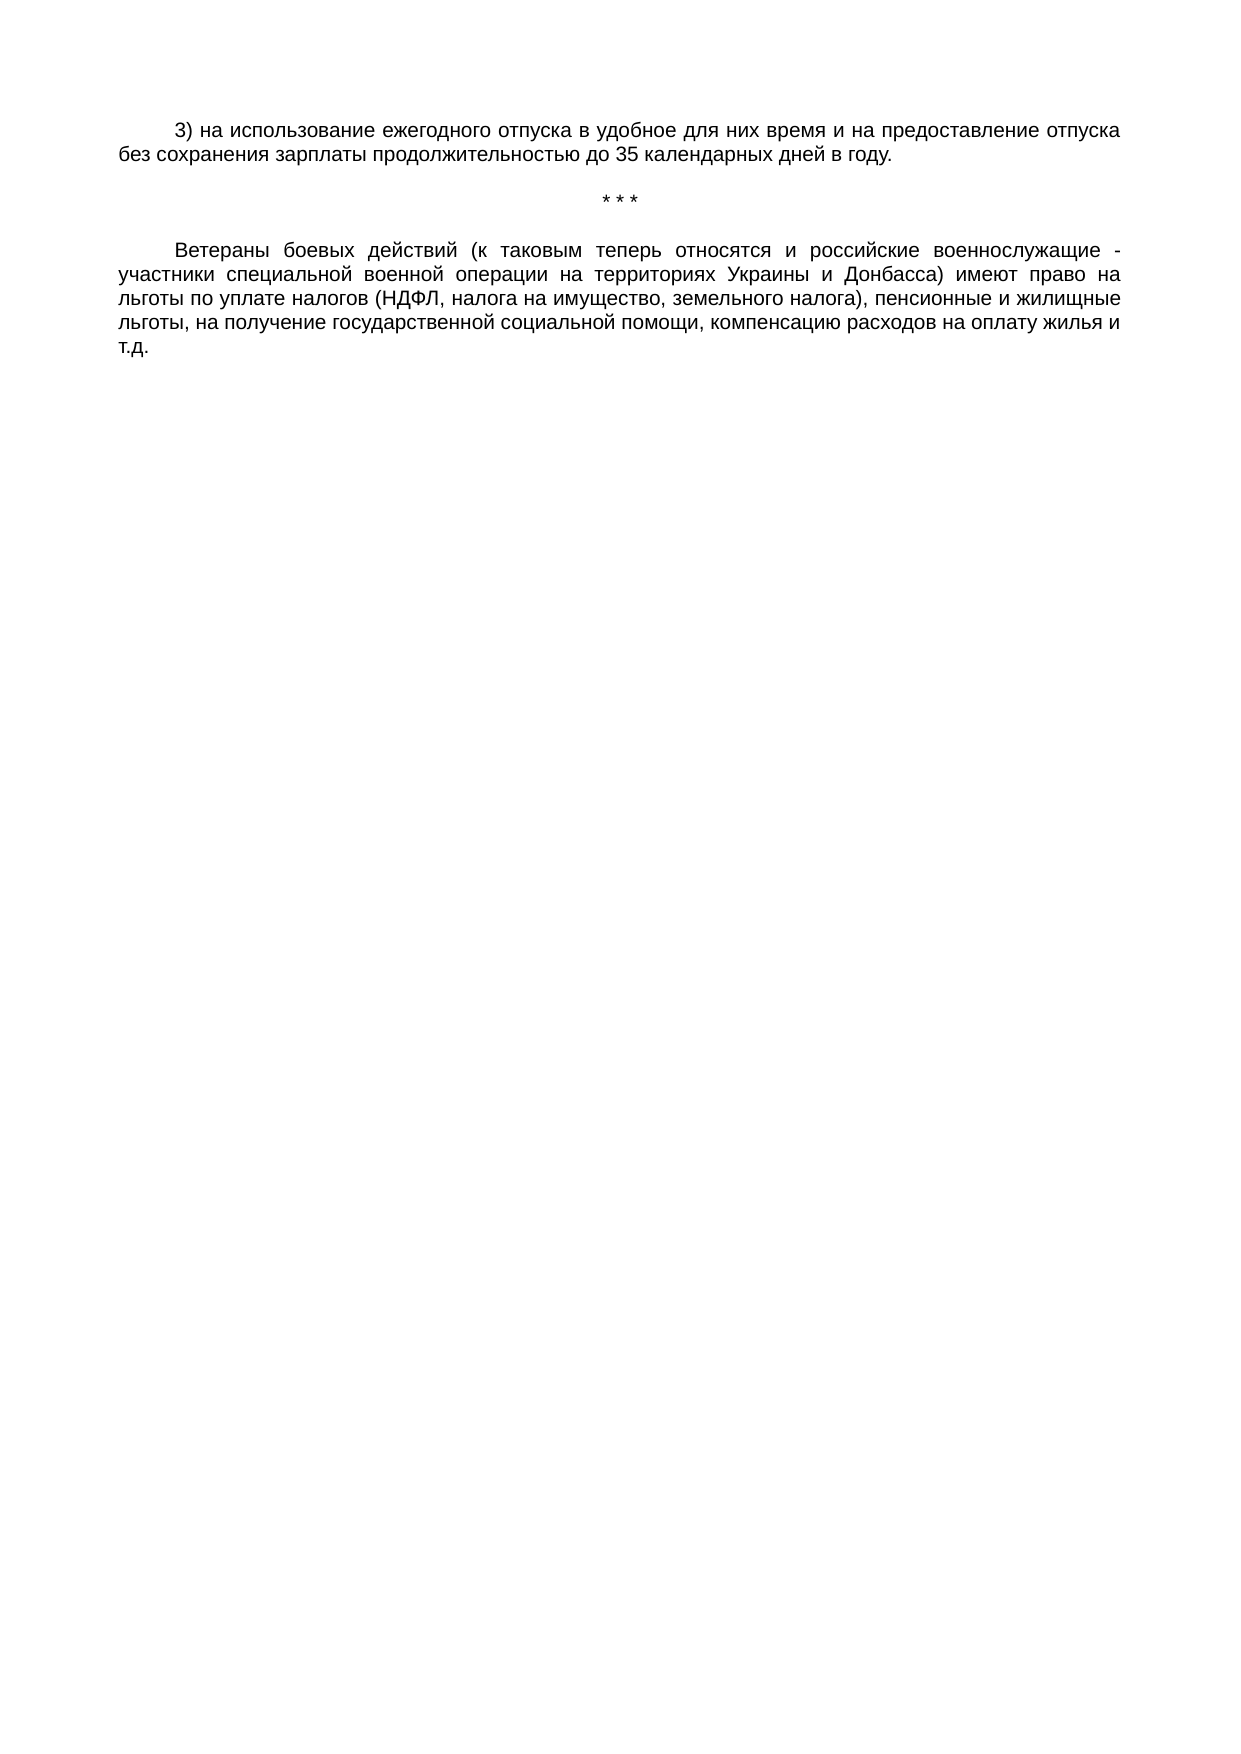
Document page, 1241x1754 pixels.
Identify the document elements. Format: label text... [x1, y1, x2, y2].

text * * * [118, 190, 1122, 214]
text 3) на использование ежегодного отпуска в удобное для них время и на предоставление отпуска без сохранения зарплаты продолжительностью до 35 календарных дней в году. [118, 118, 1122, 166]
text Ветераны боевых действий (к таковым теперь относятся и российские военнослужащие - участники специальной военной операции на территориях Украины и Донбасса) имеют право на льготы по уплате налогов (НДФЛ, налога на имущество, земельного налога), пенсионные и жилищные льготы, на получение государственной социальной помощи, компенсацию расходов на оплату жилья и т.д. [118, 238, 1122, 358]
